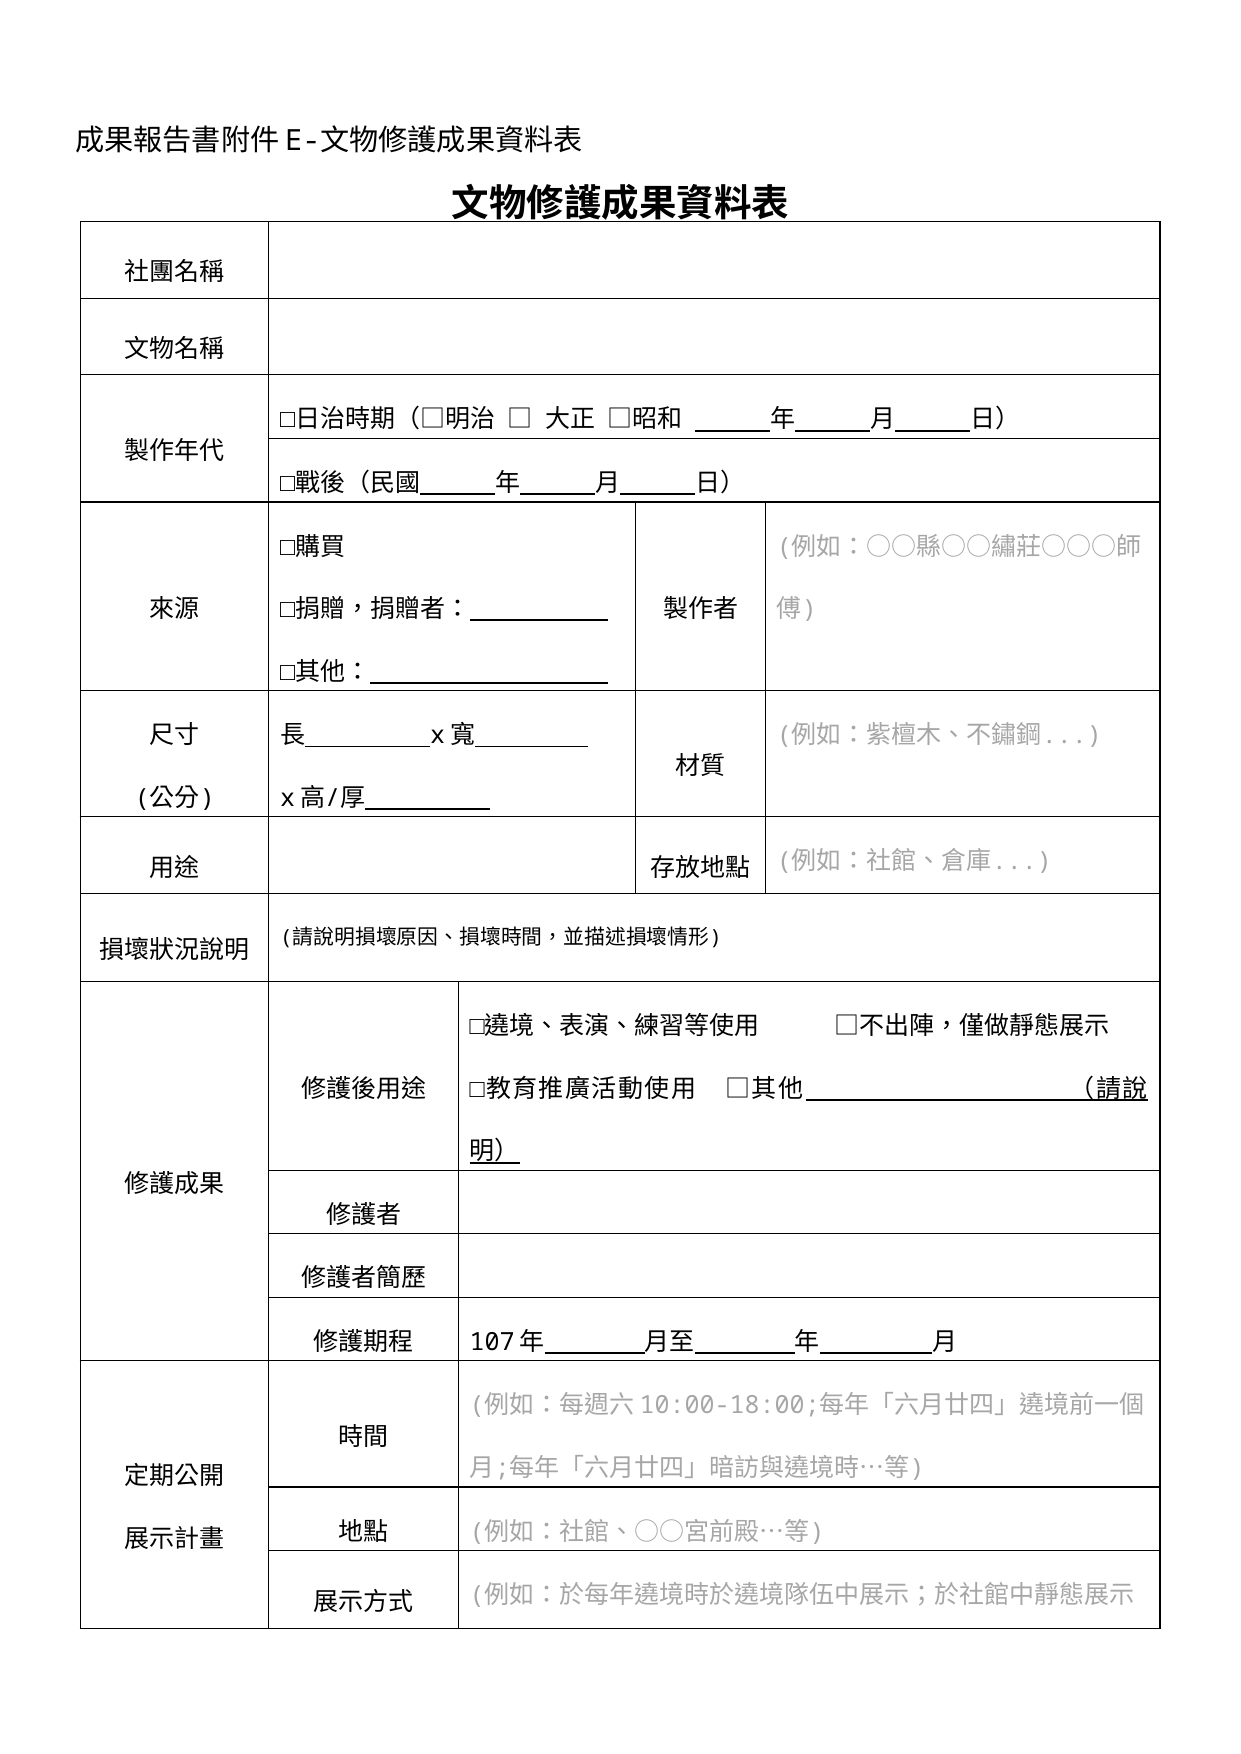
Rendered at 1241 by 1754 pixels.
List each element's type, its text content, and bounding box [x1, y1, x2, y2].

table_cell 來源 [81, 503, 268, 690]
table_cell □購買 □捐贈，捐贈者： □其他： [269, 503, 635, 690]
table_cell 文物名稱 [81, 299, 268, 374]
table_cell 展示方式 [269, 1551, 458, 1628]
text 文物修護成果資料表 [75, 158, 1165, 221]
table_cell [269, 299, 1159, 374]
table_cell 定期公開 展示計畫 [81, 1361, 268, 1628]
table_cell 修護者簡歷 [269, 1234, 458, 1297]
table_cell (例如：社館、○○宮前殿…等) [459, 1488, 1159, 1550]
table_cell 長 x寬 x高/厚 [269, 691, 635, 816]
table_cell 修護期程 [269, 1298, 458, 1360]
table_cell [269, 817, 635, 893]
table_cell (請說明損壞原因、損壞時間，並描述損壞情形) [269, 894, 1159, 981]
table_cell 尺寸 (公分) [81, 691, 268, 816]
table_cell □日治時期（□明治 □ 大正 □昭和 年 月 日） [269, 375, 1159, 438]
table_cell (例如：於每年遶境時於遶境隊伍中展示；於社館中靜態展示 [459, 1551, 1159, 1628]
table_cell 修護後用途 [269, 982, 458, 1170]
table_cell 損壞狀況說明 [81, 894, 268, 981]
table_cell 修護成果 [81, 982, 268, 1360]
table_cell (例如：紫檀木、不鏽鋼...) [766, 691, 1159, 816]
table_cell 107年 月至 年 月 [459, 1298, 1159, 1360]
table_cell 用途 [81, 817, 268, 893]
table_cell (例如：每週六10:00-18:00;每年「六月廿四」遶境前一個月;每年「六月廿四」暗訪與遶境時…等) [459, 1361, 1159, 1486]
table_cell 存放地點 [636, 817, 765, 893]
table_cell 修護者 [269, 1171, 458, 1233]
table_cell □遶境、表演、練習等使用 □不出陣，僅做靜態展示 □教育推廣活動使用 □其他 （請說明） [459, 982, 1159, 1170]
table_cell 製作年代 [81, 375, 268, 501]
table_cell □戰後（民國 年 月 日） [269, 439, 1159, 501]
table_cell (例如：○○縣○○繡莊○○○師傅) [766, 503, 1159, 690]
table_cell (例如：社館、倉庫...) [766, 817, 1159, 893]
table_header [269, 222, 1159, 297]
table_cell 時間 [269, 1361, 458, 1486]
table_cell 地點 [269, 1488, 458, 1550]
table_cell [459, 1234, 1159, 1297]
table_cell 材質 [636, 691, 765, 816]
table_header 社團名稱 [81, 222, 268, 297]
table_cell [459, 1171, 1159, 1233]
text 成果報告書附件E-文物修護成果資料表 [75, 96, 1165, 158]
table_cell 製作者 [636, 503, 765, 690]
